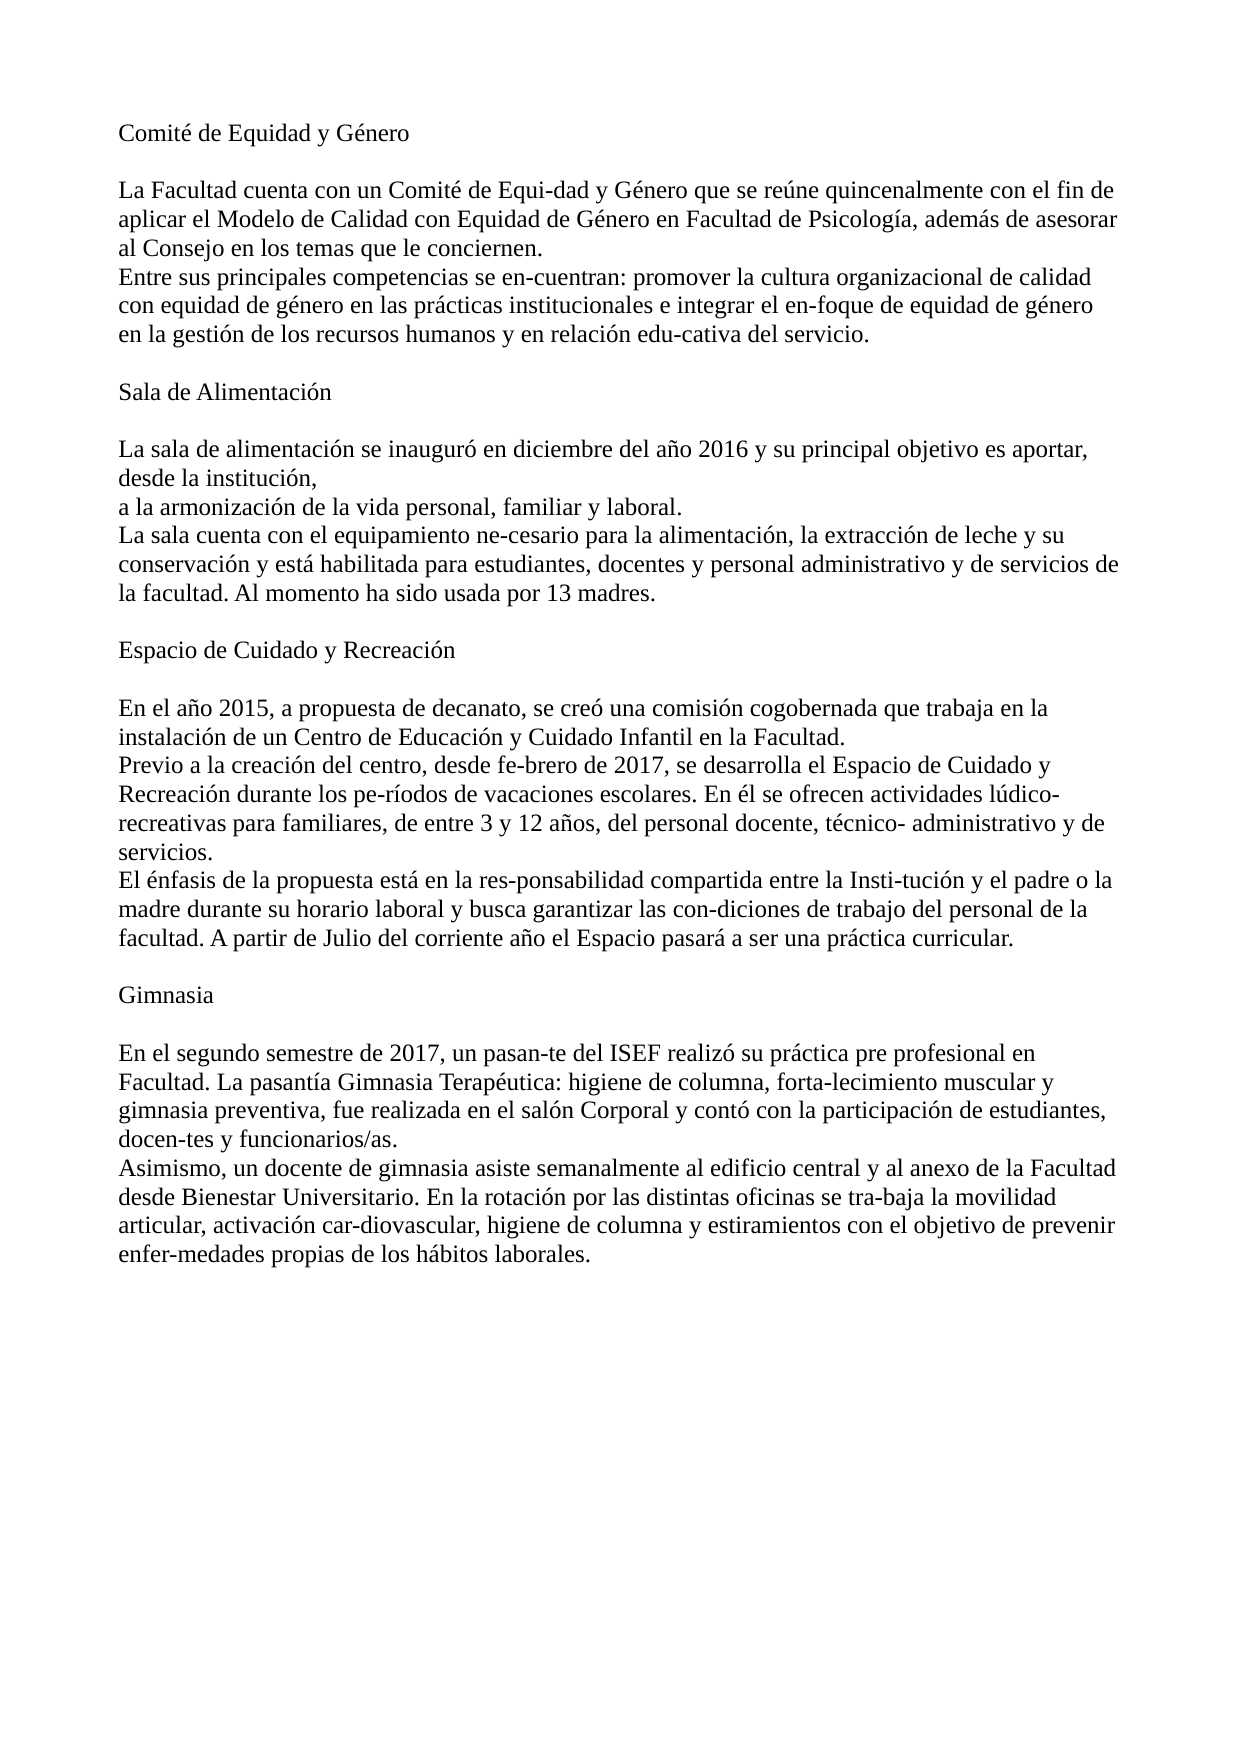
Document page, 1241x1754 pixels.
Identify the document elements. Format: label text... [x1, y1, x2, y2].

text Gimnasia [118, 981, 1122, 1009]
text La Facultad cuenta con un Comité de Equi-dad y Género que se reúne quincenalmente con el fin de aplicar el Modelo de Calidad con Equidad de Género en Facultad de Psicología, además de asesorar al Consejo en los temas que le conciernen. [118, 176, 1122, 262]
text La sala de alimentación se inauguró en diciembre del año 2016 y su principal objetivo es aportar, desde la institución, [118, 434, 1122, 492]
text En el segundo semestre de 2017, un pasan-te del ISEF realizó su práctica pre profesional en Facultad. La pasantía Gimnasia Terapéutica: higiene de columna, forta-lecimiento muscular y gimnasia preventiva, fue realizada en el salón Corporal y contó con la participación de estudiantes, docen-tes y funcionarios/as. [118, 1038, 1122, 1153]
text Asimismo, un docente de gimnasia asiste semanalmente al edificio central y al anexo de la Facultad desde Bienestar Universitario. En la rotación por las distintas oficinas se tra-baja la movilidad articular, activación car-diovascular, higiene de columna y estiramientos con el objetivo de prevenir enfer-medades propias de los hábitos laborales. [118, 1153, 1122, 1268]
text La sala cuenta con el equipamiento ne-cesario para la alimentación, la extracción de leche y su conservación y está habilitada para estudiantes, docentes y personal administrativo y de servicios de la facultad. Al momento ha sido usada por 13 madres. [118, 521, 1122, 607]
text Sala de Alimentación [118, 377, 1122, 406]
text Espacio de Cuidado y Recreación [118, 636, 1122, 664]
text Entre sus principales competencias se en-cuentran: promover la cultura organizacional de calidad con equidad de género en las prácticas institucionales e integrar el en-foque de equidad de género en la gestión de los recursos humanos y en relación edu-cativa del servicio. [118, 262, 1122, 348]
text El énfasis de la propuesta está en la res-ponsabilidad compartida entre la Insti-tución y el padre o la madre durante su horario laboral y busca garantizar las con-diciones de trabajo del personal de la facultad. A partir de Julio del corriente año el Espacio pasará a ser una práctica curricular. [118, 866, 1122, 952]
text a la armonización de la vida personal, familiar y laboral. [118, 492, 1122, 521]
text En el año 2015, a propuesta de decanato, se creó una comisión cogobernada que trabaja en la instalación de un Centro de Educación y Cuidado Infantil en la Facultad. [118, 693, 1122, 751]
text Previo a la creación del centro, desde fe-brero de 2017, se desarrolla el Espacio de Cuidado y Recreación durante los pe-ríodos de vacaciones escolares. En él se ofrecen actividades lúdico-recreativas para familiares, de entre 3 y 12 años, del personal docente, técnico- administrativo y de servicios. [118, 751, 1122, 866]
text Comité de Equidad y Género [118, 118, 1122, 147]
